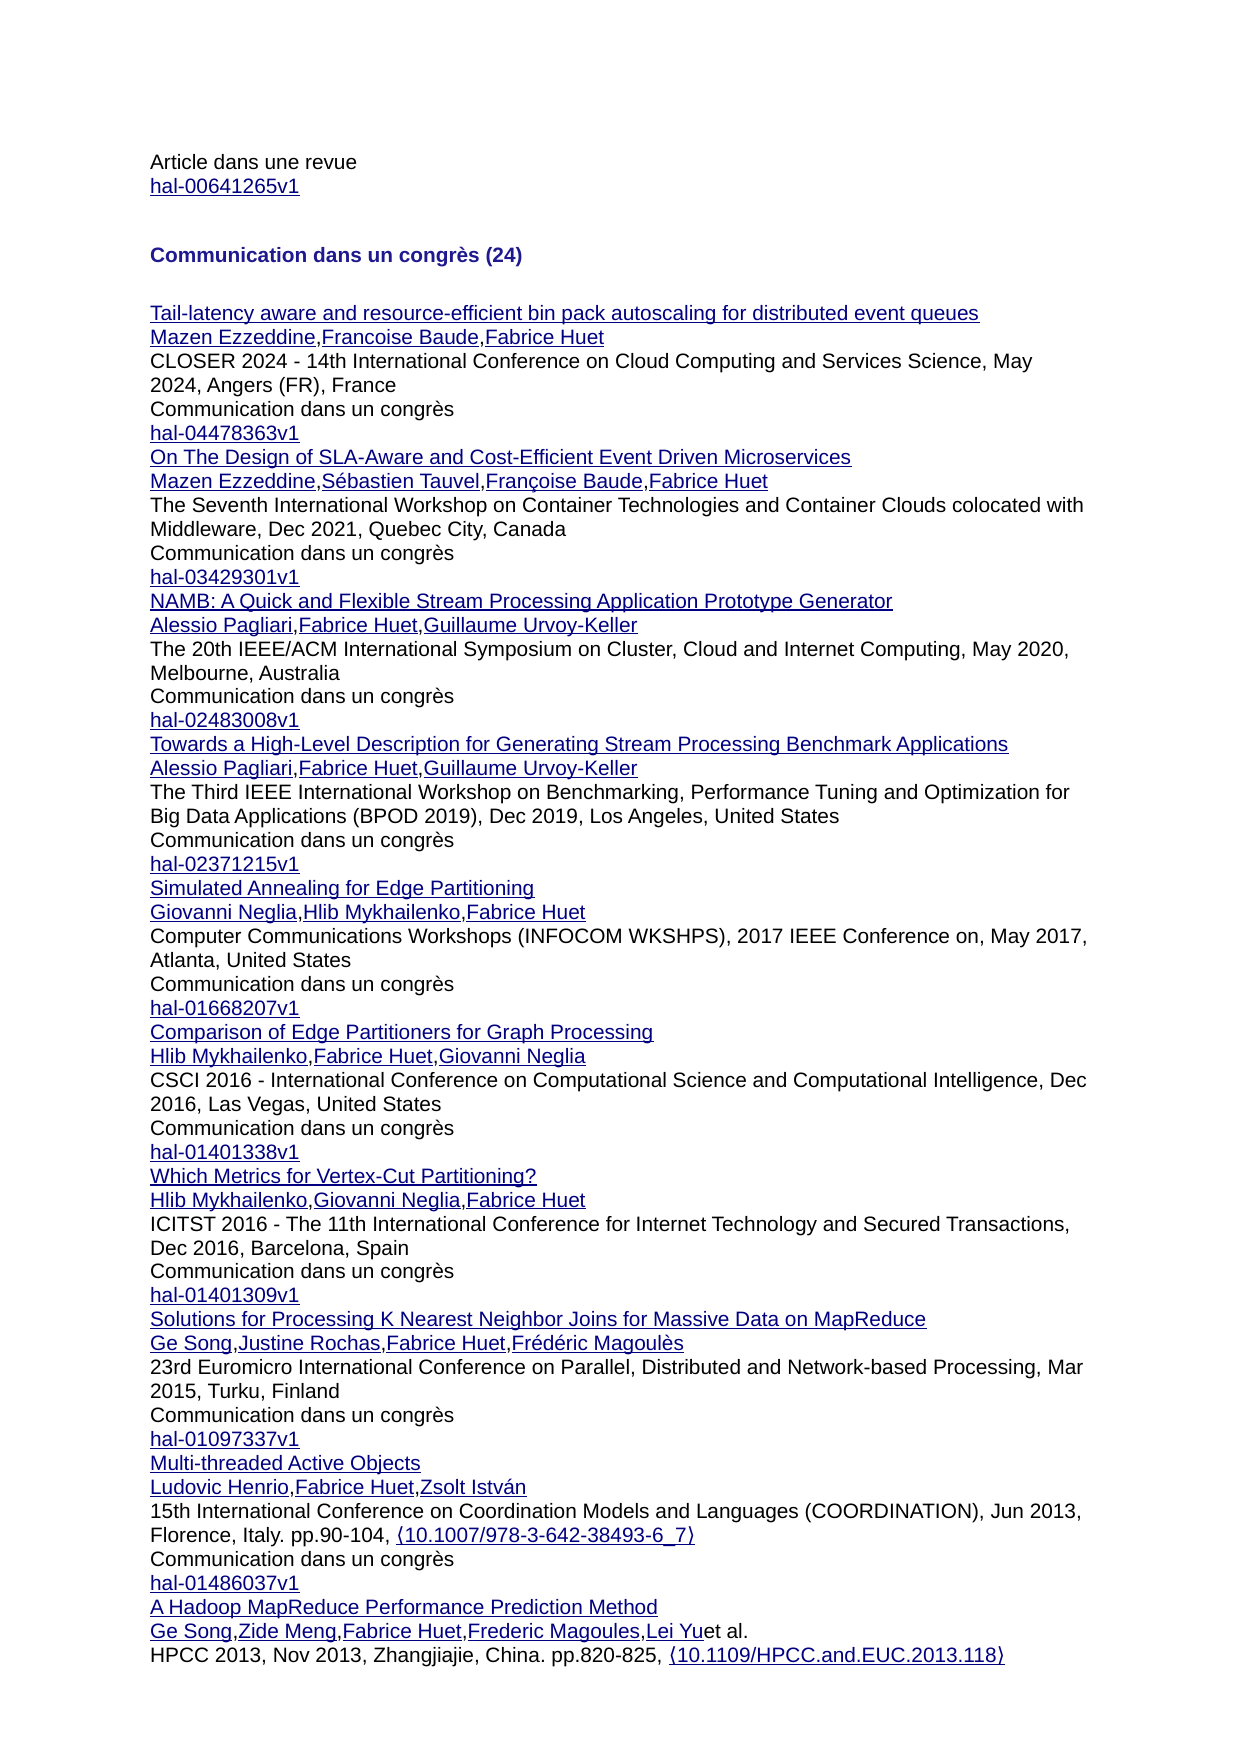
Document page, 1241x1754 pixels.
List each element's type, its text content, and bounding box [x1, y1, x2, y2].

table_cell Article dans une revue hal-00641265v1 [150, 150, 1090, 198]
table_cell A Hadoop MapReduce Performance Prediction Method Ge Song,Zide Meng,Fabrice Huet,Frederic Magoules,Lei Yuet al. HPCC 2013, Nov 2013, Zhangjiajie, China. pp.820-825, ⟨10.1109/HPCC.and.EUC.2013.118⟩ [150, 1595, 1090, 1667]
table_cell Simulated Annealing for Edge Partitioning Giovanni Neglia,Hlib Mykhailenko,Fabrice Huet Computer Communications Workshops (INFOCOM WKSHPS), 2017 IEEE Conference on, May 2017, Atlanta, United States Communication dans un congrès hal-01668207v1 [150, 876, 1090, 1020]
subtitle Communication dans un congrès (24) [150, 243, 1090, 267]
table_header Tail-latency aware and resource-efficient bin pack autoscaling for distributed event queues Mazen Ezzeddine,Francoise Baude,Fabrice Huet CLOSER 2024 - 14th International Conference on Cloud Computing and Services Science, May 2024, Angers (FR), France Communication dans un congrès hal-04478363v1 [150, 301, 1090, 445]
table_cell Comparison of Edge Partitioners for Graph Processing Hlib Mykhailenko,Fabrice Huet,Giovanni Neglia CSCI 2016 - International Conference on Computational Science and Computational Intelligence, Dec 2016, Las Vegas, United States Communication dans un congrès hal-01401338v1 [150, 1020, 1090, 1163]
table_cell Towards a High-Level Description for Generating Stream Processing Benchmark Applications Alessio Pagliari,Fabrice Huet,Guillaume Urvoy-Keller The Third IEEE International Workshop on Benchmarking, Performance Tuning and Optimization for Big Data Applications (BPOD 2019), Dec 2019, Los Angeles, United States Communication dans un congrès hal-02371215v1 [150, 732, 1090, 876]
table_cell Multi-threaded Active Objects Ludovic Henrio,Fabrice Huet,Zsolt István 15th International Conference on Coordination Models and Languages (COORDINATION), Jun 2013, Florence, Italy. pp.90-104, ⟨10.1007/978-3-642-38493-6_7⟩ Communication dans un congrès hal-01486037v1 [150, 1451, 1090, 1595]
table_cell On The Design of SLA-Aware and Cost-Efficient Event Driven Microservices Mazen Ezzeddine,Sébastien Tauvel,Françoise Baude,Fabrice Huet The Seventh International Workshop on Container Technologies and Container Clouds colocated with Middleware, Dec 2021, Quebec City, Canada Communication dans un congrès hal-03429301v1 [150, 445, 1090, 588]
table_cell Which Metrics for Vertex-Cut Partitioning? Hlib Mykhailenko,Giovanni Neglia,Fabrice Huet ICITST 2016 - The 11th International Conference for Internet Technology and Secured Transactions, Dec 2016, Barcelona, Spain Communication dans un congrès hal-01401309v1 [150, 1164, 1090, 1307]
table_cell Solutions for Processing K Nearest Neighbor Joins for Massive Data on MapReduce Ge Song,Justine Rochas,Fabrice Huet,Frédéric Magoulès 23rd Euromicro International Conference on Parallel, Distributed and Network-based Processing, Mar 2015, Turku, Finland Communication dans un congrès hal-01097337v1 [150, 1307, 1090, 1451]
table_cell NAMB: A Quick and Flexible Stream Processing Application Prototype Generator Alessio Pagliari,Fabrice Huet,Guillaume Urvoy-Keller The 20th IEEE/ACM International Symposium on Cluster, Cloud and Internet Computing, May 2020, Melbourne, Australia Communication dans un congrès hal-02483008v1 [150, 589, 1090, 732]
